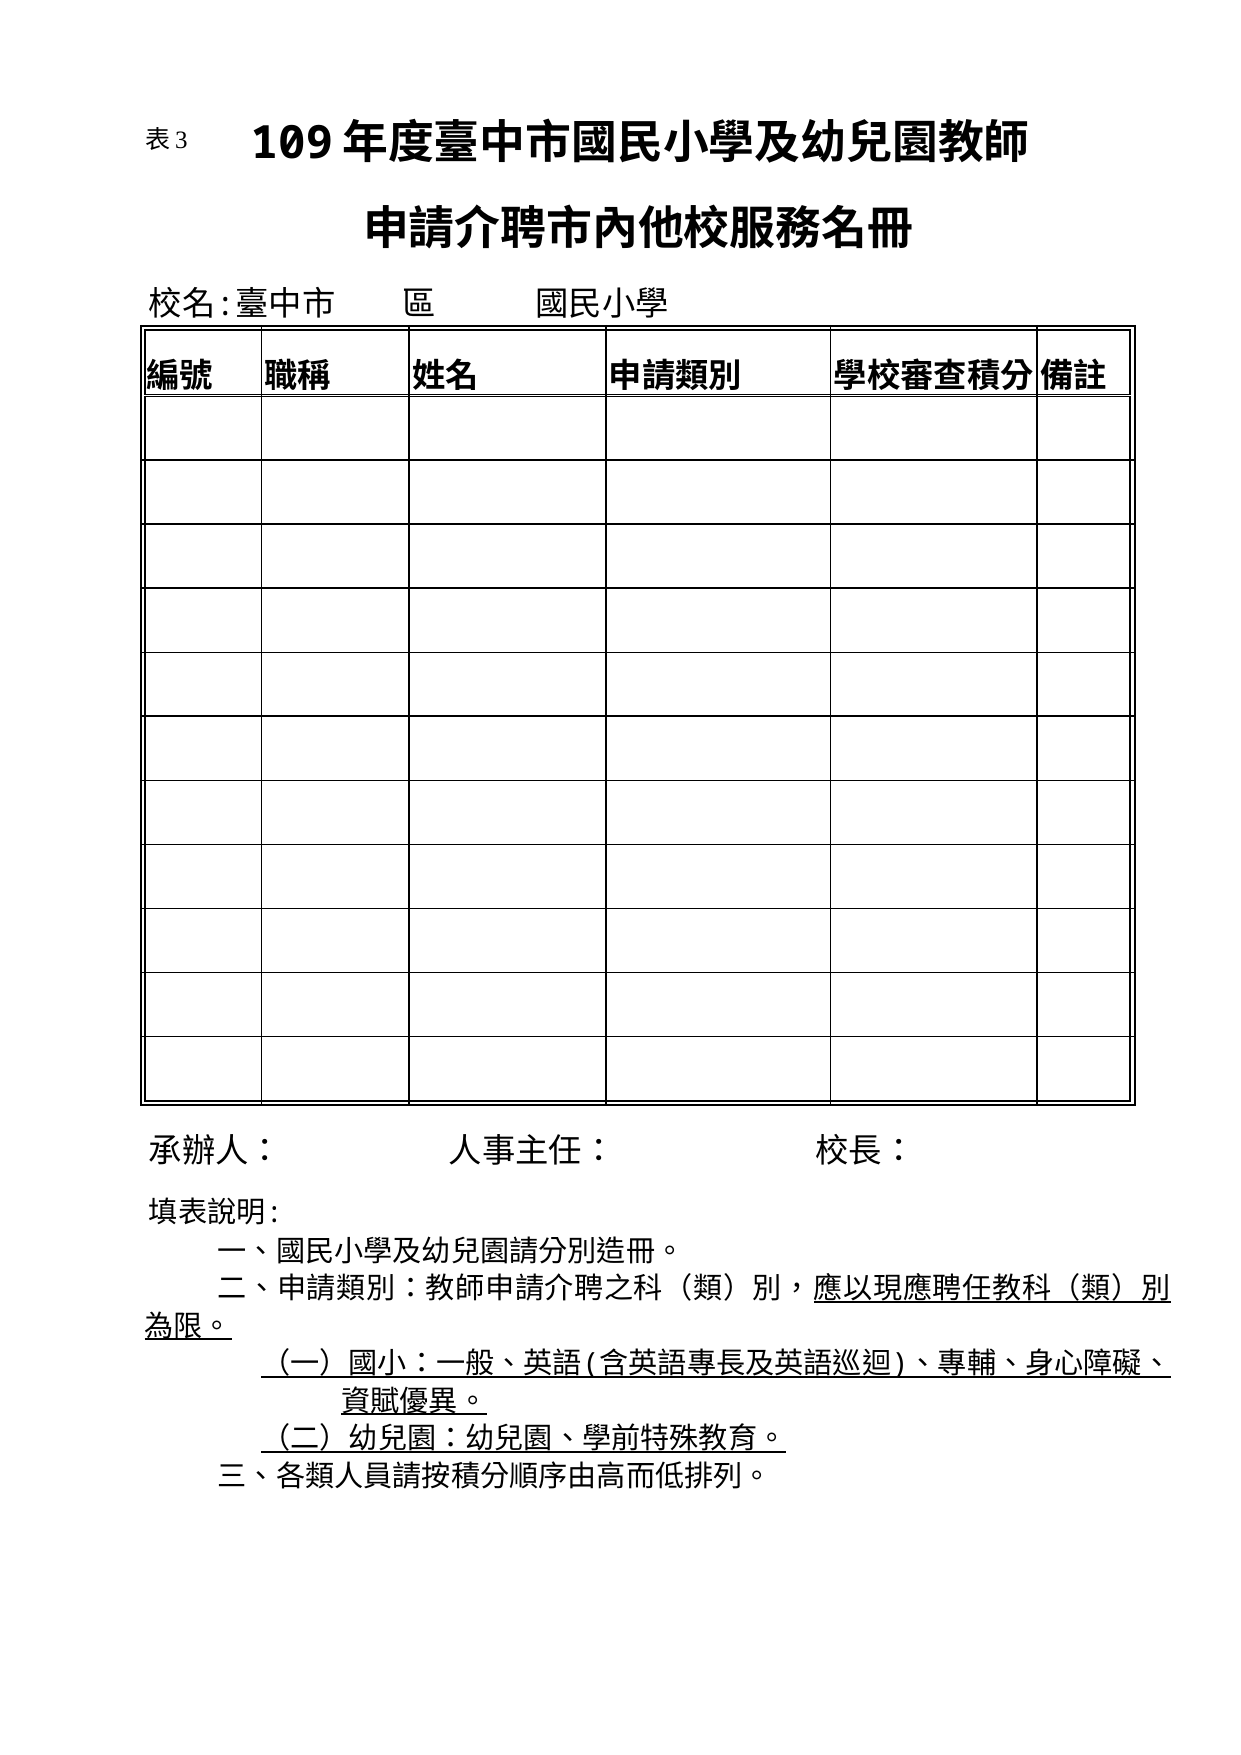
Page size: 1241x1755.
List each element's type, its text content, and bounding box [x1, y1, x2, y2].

table_header 姓名 [410, 331, 605, 393]
table_cell [1038, 653, 1129, 715]
table_cell [1038, 397, 1129, 459]
text 校名:臺中市 區 國民小學 [130, 276, 1146, 325]
text 表3 [145, 119, 227, 156]
table_cell [410, 525, 605, 587]
table_cell [831, 589, 1036, 651]
table_cell [146, 845, 261, 908]
text 三、各類人員請按積分順序由高而低排列。 [130, 1456, 1171, 1493]
text （二）幼兒園：幼兒園、學前特殊教育。 [130, 1418, 1171, 1456]
table_cell [607, 717, 830, 779]
table_cell [831, 909, 1036, 972]
table_cell [410, 973, 605, 1036]
table_cell [607, 397, 830, 459]
table_cell [146, 781, 261, 843]
table_cell [831, 461, 1036, 523]
table_header 編號 [146, 331, 261, 393]
table_cell [262, 461, 408, 523]
text 承辦人： 人事主任： 校長： [149, 1106, 1146, 1168]
table_cell [1038, 525, 1129, 587]
table_cell [262, 397, 408, 459]
table_cell [1038, 909, 1129, 972]
table_cell [1038, 845, 1129, 908]
table_cell [607, 461, 830, 523]
table_cell [831, 525, 1036, 587]
table_cell [607, 909, 830, 972]
table_cell [146, 653, 261, 715]
table_cell [146, 1037, 261, 1100]
table_cell [1038, 717, 1129, 779]
table_cell [831, 973, 1036, 1036]
table_cell [831, 1037, 1036, 1100]
table_cell [1038, 461, 1129, 523]
table_cell [262, 845, 408, 908]
table_cell [410, 717, 605, 779]
table_cell [831, 781, 1036, 843]
table_cell [262, 589, 408, 651]
table_cell [262, 525, 408, 587]
table_header 學校審查積分 [831, 331, 1036, 393]
table_cell [146, 589, 261, 651]
table_header 備註 [1038, 331, 1129, 393]
table_cell [607, 781, 830, 843]
table_cell [146, 909, 261, 972]
text 109年度臺中市國民小學及幼兒園教師 [134, 66, 1146, 191]
table_cell [146, 397, 261, 459]
text （一）國小：一般、英語(含英語專長及英語巡迴)、專輔、身心障礙、資賦優異。 [261, 1343, 1146, 1376]
table_cell [262, 909, 408, 972]
text [130, 112, 242, 168]
table_cell [262, 653, 408, 715]
table_cell [1038, 1037, 1129, 1100]
table_cell [410, 653, 605, 715]
text 申請介聘市內他校服務名冊 [130, 191, 1146, 258]
table_cell [146, 461, 261, 523]
table_cell [146, 525, 261, 587]
table_cell [262, 717, 408, 779]
table_cell [410, 781, 605, 843]
table_cell [410, 461, 605, 523]
table_cell [1038, 781, 1129, 843]
text 二、申請類別：教師申請介聘之科（類）別，應以現應聘任教科（類）別為限。 [144, 1268, 1171, 1343]
table_cell [410, 909, 605, 972]
text （一）國小：一般、英語(含英語專長及英語巡迴)、專輔、身心障礙、資賦優異。 [261, 1378, 1146, 1418]
text 填表說明: [149, 1168, 1146, 1231]
table_cell [262, 781, 408, 843]
table_cell [831, 397, 1036, 459]
table_cell [262, 1037, 408, 1100]
table_cell [607, 845, 830, 908]
table_cell [410, 589, 605, 651]
table_cell [146, 717, 261, 779]
table_header 職稱 [262, 331, 408, 393]
table_cell [607, 589, 830, 651]
table_cell [410, 397, 605, 459]
table_cell [831, 653, 1036, 715]
table_cell [607, 973, 830, 1036]
table_cell [607, 525, 830, 587]
table_cell [831, 717, 1036, 779]
table_cell [410, 1037, 605, 1100]
table_cell [1038, 589, 1129, 651]
table_cell [146, 973, 261, 1036]
table_cell [607, 653, 830, 715]
table_cell [410, 845, 605, 908]
text 一、國民小學及幼兒園請分別造冊。 [130, 1231, 1146, 1268]
table_cell [607, 1037, 830, 1100]
table_header 申請類別 [607, 331, 830, 393]
table_cell [262, 973, 408, 1036]
table_cell [831, 845, 1036, 908]
table_cell [1038, 973, 1129, 1036]
